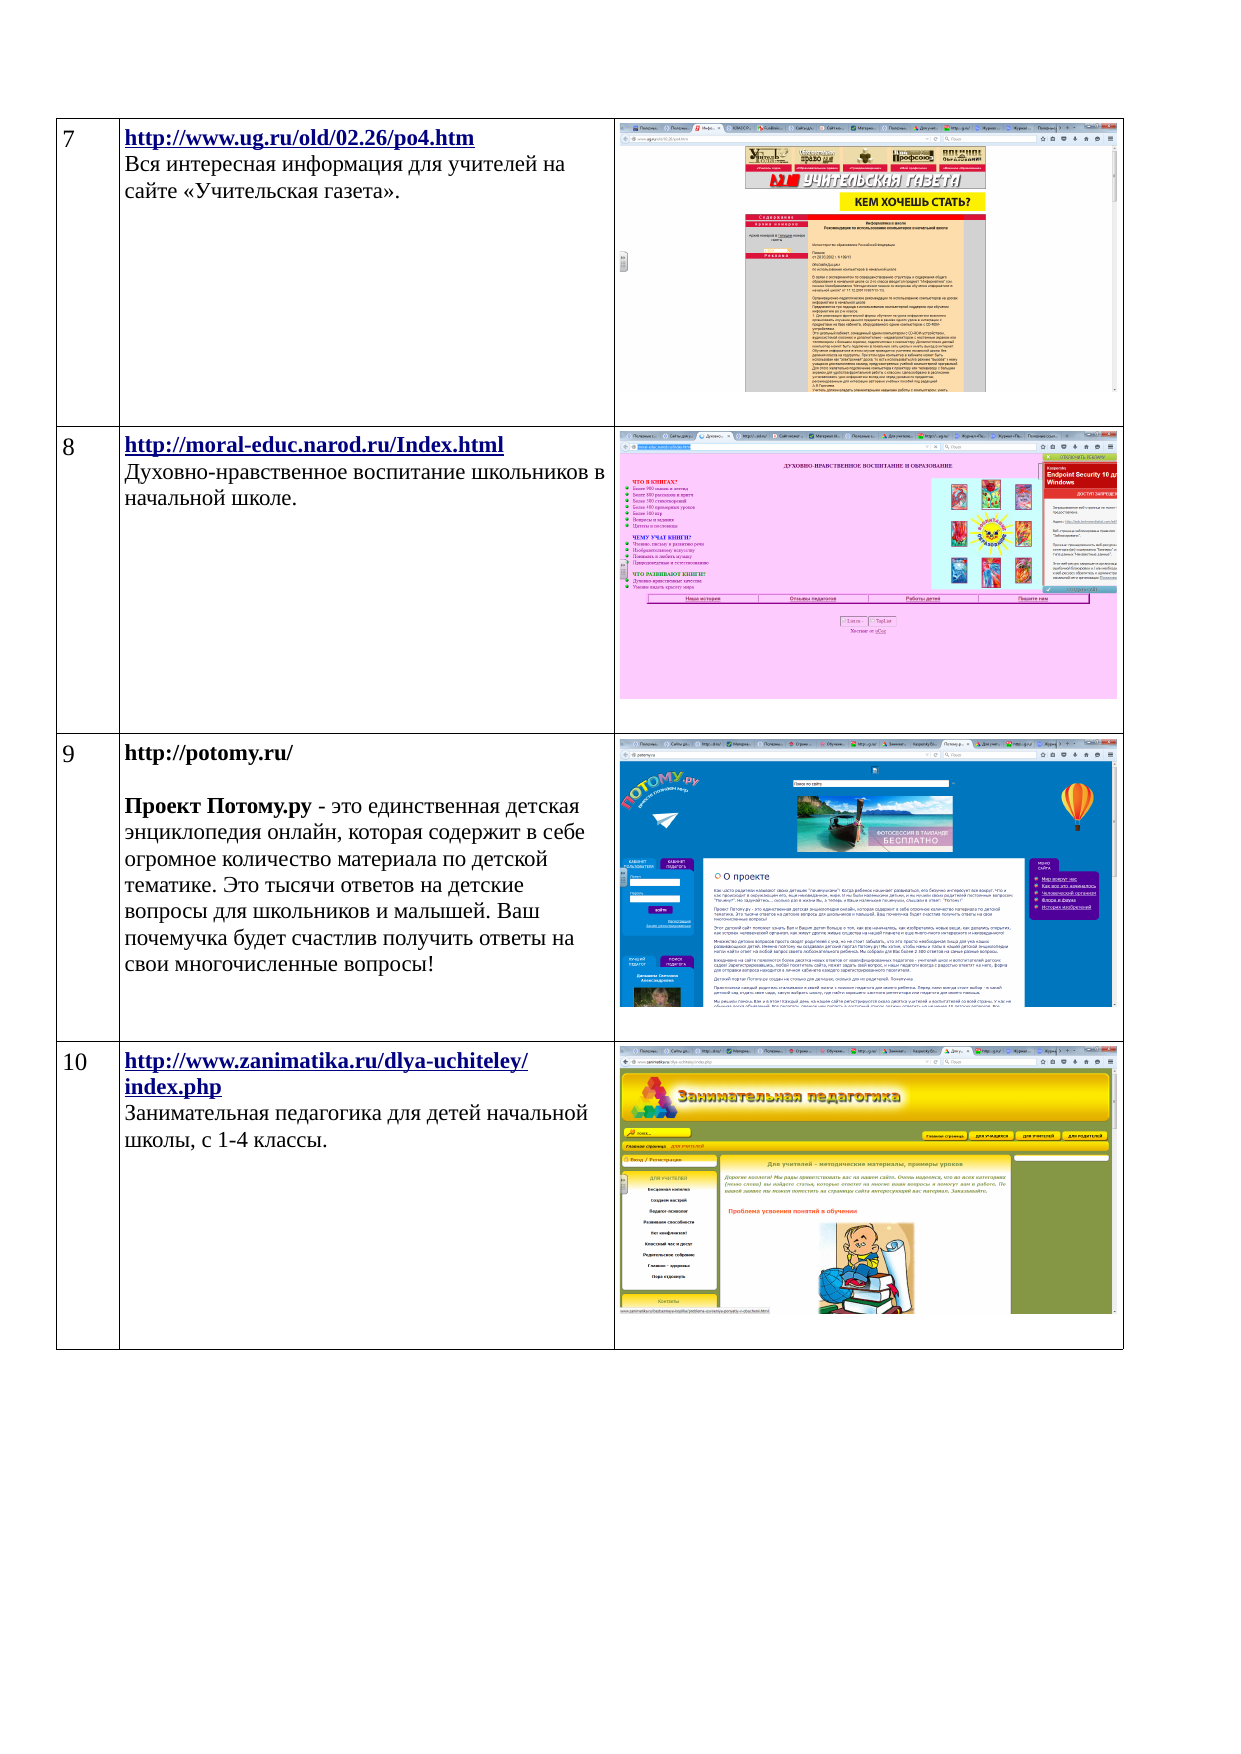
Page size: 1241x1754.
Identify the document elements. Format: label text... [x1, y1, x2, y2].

table_cell [615, 1042, 1123, 1348]
table_cell [615, 734, 1123, 1041]
table_cell http://moral-educ.narod.ru/Index.html Духовно-нравственное воспитание школьников в начальной школе. [120, 427, 614, 733]
picture [619, 123, 1117, 392]
table_cell [615, 119, 1123, 426]
table_cell 8 [57, 427, 119, 733]
table_cell http://www.zanimatika.ru/dlya-uchiteley/index.php Занимательная педагогика для детей начальной школы, с 1-4 классы. [120, 1042, 614, 1348]
table_cell http://www.ug.ru/old/02.26/po4.htm Вся интересная информация для учителей на сайте «Учительская газета». [120, 119, 614, 426]
picture [619, 739, 1117, 1007]
table_cell 9 [57, 734, 119, 1041]
table_cell [615, 427, 1123, 733]
table_cell 7 [57, 119, 119, 426]
picture [619, 1046, 1117, 1314]
table_cell http://potomy.ru/ Проект Потому.ру - это единственная детская энциклопедия онлайн, которая содержит в себе огромное количество материала по детской тематике. Это тысячи ответов на детские вопросы для школьников и малышей. Ваш почемучка будет счастлив получить ответы на свои многочисленные вопросы! [120, 734, 614, 1041]
table_cell 10 [57, 1042, 119, 1348]
picture [619, 431, 1117, 699]
